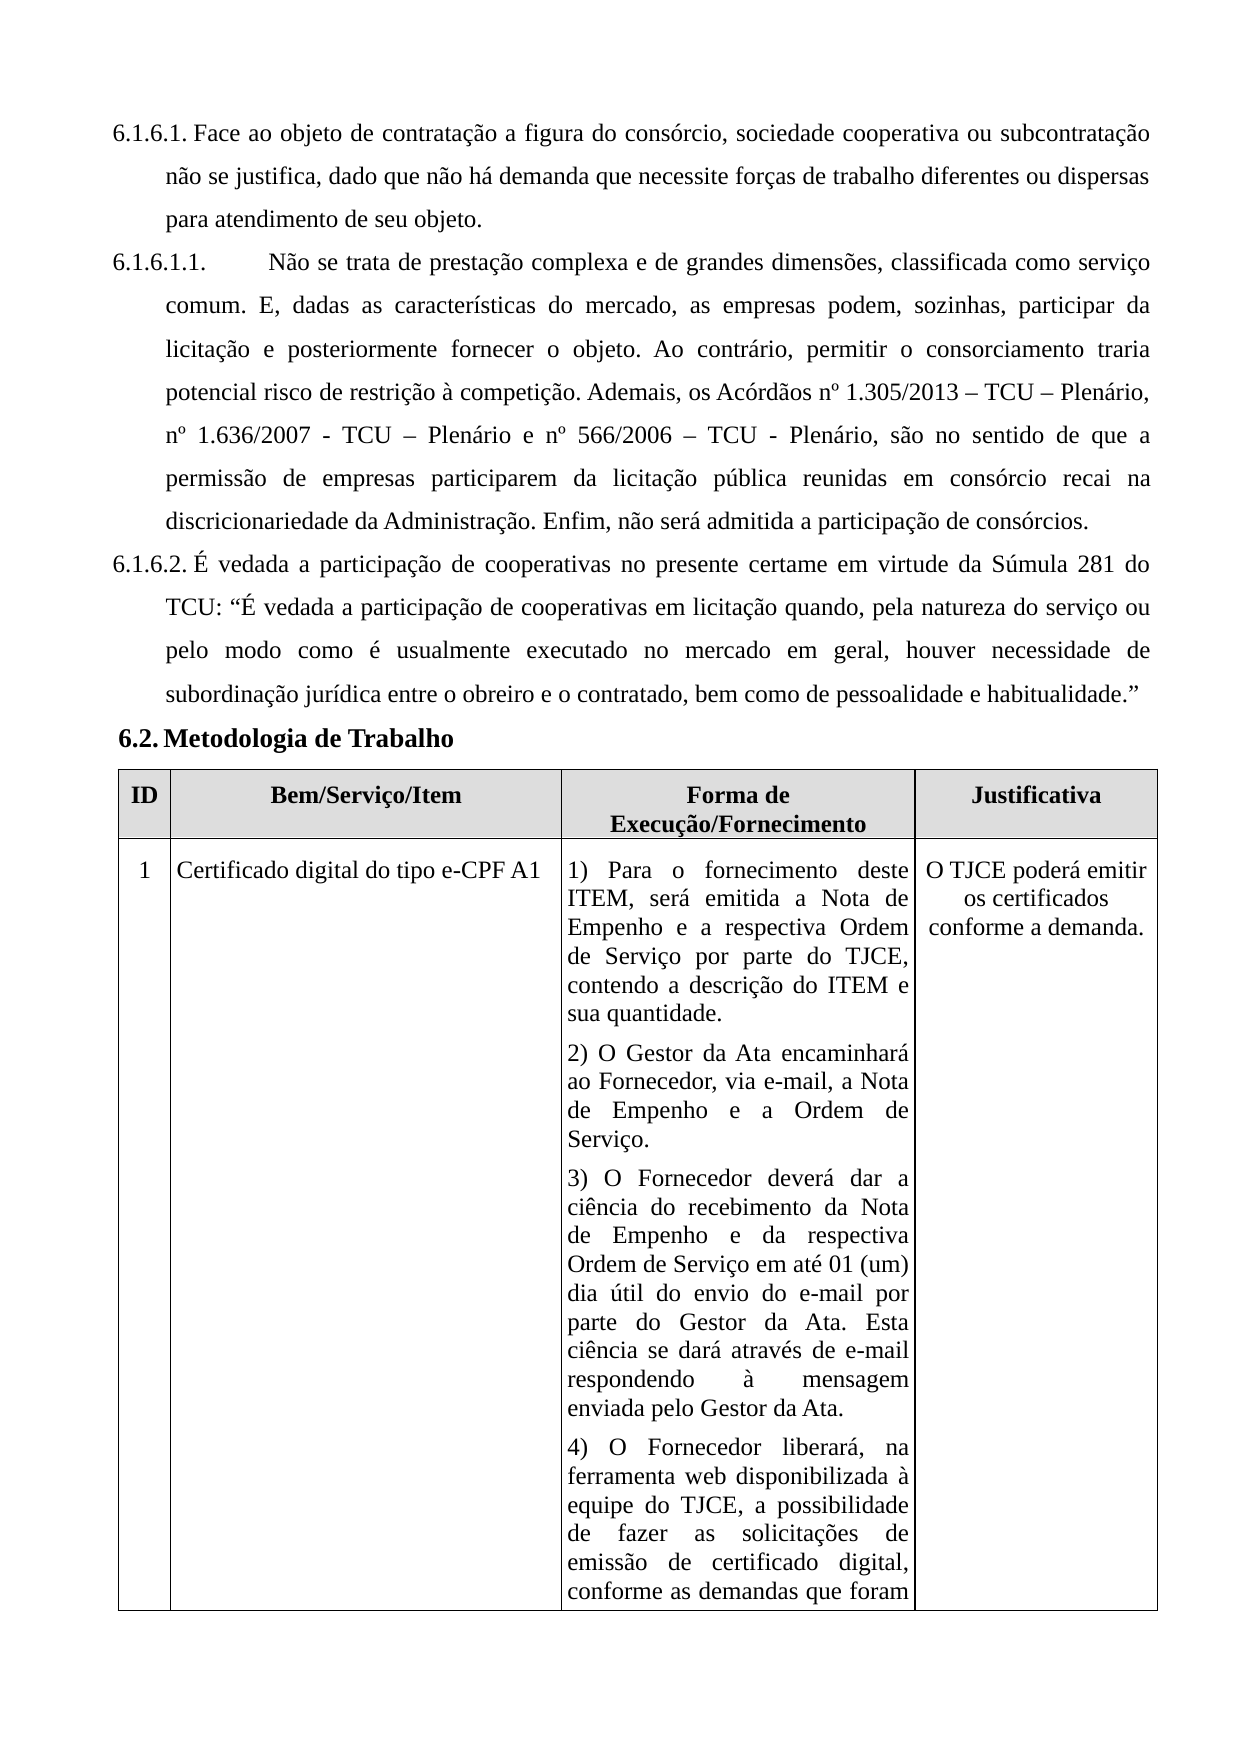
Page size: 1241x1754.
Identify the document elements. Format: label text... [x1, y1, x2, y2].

table_cell Certificado digital do tipo e-CPF A1 [171, 839, 561, 1610]
table_cell O TJCE poderá emitir os certificados conforme a demanda. [916, 839, 1157, 1610]
table_cell 1) Para o fornecimento deste ITEM, será emitida a Nota de Empenho e a respectiva Ordem de Serviço por parte do TJCE, contendo a descrição do ITEM e sua quantidade. 2) O Gestor da Ata encaminhará ao Fornecedor, via e-mail, a Nota de Empenho e a Ordem de Serviço. 3) O Fornecedor deverá dar a ciência do recebimento da Nota de Empenho e da respectiva Ordem de Serviço em até 01 (um) dia útil do envio do e-mail por parte do Gestor da Ata. Esta ciência se dará através de e-mail respondendo à mensagem enviada pelo Gestor da Ata. 4) O Fornecedor liberará, na ferramenta web disponibilizada à equipe do TJCE, a possibilidade de fazer as solicitações de emissão de certificado digital, conforme as demandas que foram [562, 839, 914, 1610]
list É vedada a participação de cooperativas no presente certame em virtude da Súmula 281 do TCU: “É vedada a participação de cooperativas em licitação quando, pela natureza do serviço ou pelo modo como é usualmente executado no mercado em geral, houver necessidade de subordinação jurídica entre o obreiro e o contratado, bem como de pessoalidade e habitualidade.” [112, 549, 1152, 707]
table_header Forma de Execução/Fornecimento [562, 770, 914, 837]
table_header Bem/Serviço/Item [171, 770, 561, 837]
table_header Justificativa [916, 770, 1157, 837]
table_cell 1 [119, 839, 170, 1610]
list Não se trata de prestação complexa e de grandes dimensões, classificada como serviço comum. E, dadas as características do mercado, as empresas podem, sozinhas, participar da licitação e posteriormente fornecer o objeto. Ao contrário, permitir o consorciamento traria potencial risco de restrição à competição. Ademais, os Acórdãos nº 1.305/2013 – TCU – Plenário, nº 1.636/2007 - TCU – Plenário e nº 566/2006 – TCU - Plenário, são no sentido de que a permissão de empresas participarem da licitação pública reunidas em consórcio recai na discricionariedade da Administração. Enfim, não será admitida a participação de consórcios. [112, 247, 1152, 535]
list Metodologia de Trabalho [118, 722, 1152, 753]
list Face ao objeto de contratação a figura do consórcio, sociedade cooperativa ou subcontratação não se justifica, dado que não há demanda que necessite forças de trabalho diferentes ou dispersas para atendimento de seu objeto. [112, 118, 1152, 233]
table_header ID [119, 770, 170, 837]
